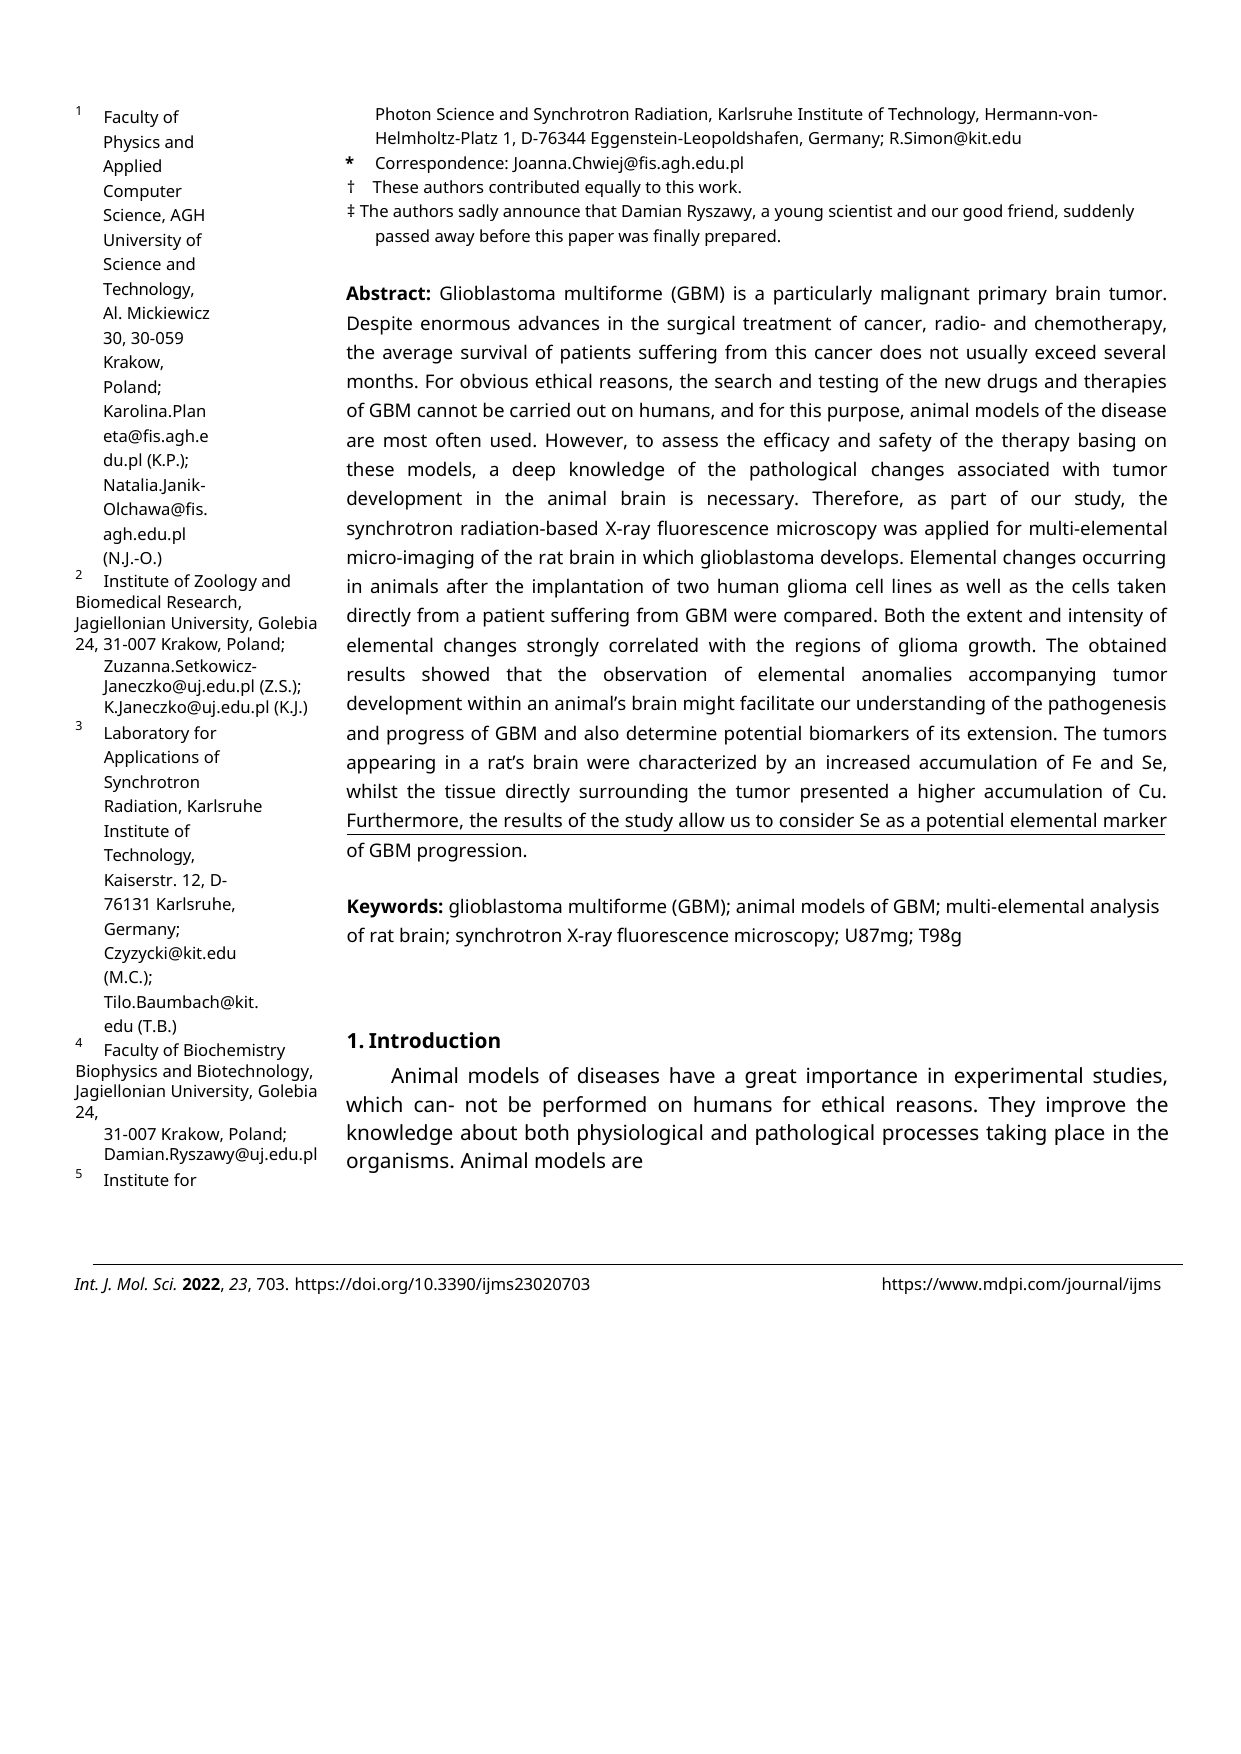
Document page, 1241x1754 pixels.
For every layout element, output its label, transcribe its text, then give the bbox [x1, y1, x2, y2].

text † These authors contributed equally to this work. [347, 176, 1180, 198]
text Keywords: glioblastoma multiforme (GBM); animal models of GBM; multi-elemental analysis of rat brain; synchrotron X-ray fluorescence microscopy; U87mg; T98g [346, 893, 1175, 948]
text 1 Faculty of Physics and Applied Computer Science, AGH University of Science and Technology, Al. Mickiewicz 30, 30-059 Krakow, Poland; Karolina.Planeta@fis.agh.edu.pl (K.P.); Natalia.Janik-Olchawa@fis.agh.edu.pl (N.J.-O.) [75, 102, 211, 569]
text ‡ The authors sadly announce that Damian Ryszawy, a young scientist and our good friend, suddenly passed away before this paper was finally prepared. [347, 200, 1180, 247]
text Int. J. Mol. Sci. 2022, 23, 703. https://doi.org/10.3390/ijms23020703 https://www.mdpi.com/journal/ijms [74, 1272, 1180, 1295]
text 31-007 Krakow, Poland; Damian.Ryszawy@uj.edu.pl [103, 1124, 319, 1165]
subtitle Introduction [346, 1026, 1180, 1054]
text Zuzanna.Setkowicz-Janeczko@uj.edu.pl (Z.S.); K.Janeczko@uj.edu.pl (K.J.) [103, 656, 319, 717]
text Animal models of diseases have a great importance in experimental studies, which can- not be performed on humans for ethical reasons. They improve the knowledge about both physiological and pathological processes taking place in the organisms. Animal models are [346, 1061, 1169, 1175]
text 2 Institute of Zoology and Biomedical Research, Jagiellonian University, Golebia 24, 31-007 Krakow, Poland; [75, 571, 319, 654]
text 4 Faculty of Biochemistry Biophysics and Biotechnology, Jagiellonian University, Golebia 24, [75, 1040, 319, 1123]
text * Correspondence: Joanna.Chwiej@fis.agh.edu.pl [345, 151, 1180, 174]
text 3 Laboratory for Applications of Synchrotron Radiation, Karlsruhe Institute of Technology, Kaiserstr. 12, D-76131 Karlsruhe, Germany; Czyzycki@kit.edu (M.C.); Tilo.Baumbach@kit.edu (T.B.) [75, 717, 264, 1038]
text Photon Science and Synchrotron Radiation, Karlsruhe Institute of Technology, Hermann-von-Helmholtz-Platz 1, D-76344 Eggenstein-Leopoldshafen, Germany; R.Simon@kit.edu [346, 102, 1099, 149]
text 5 Institute for [75, 1165, 238, 1192]
text Abstract: Glioblastoma multiforme (GBM) is a particularly malignant primary brain tumor. Despite enormous advances in the surgical treatment of cancer, radio- and chemotherapy, the average survival of patients suffering from this cancer does not usually exceed several months. For obvious ethical reasons, the search and testing of the new drugs and therapies of GBM cannot be carried out on humans, and for this purpose, animal models of the disease are most often used. However, to assess the efficacy and safety of the therapy basing on these models, a deep knowledge of the pathological changes associated with tumor development in the animal brain is necessary. Therefore, as part of our study, the synchrotron radiation-based X-ray fluorescence microscopy was applied for multi-elemental micro-imaging of the rat brain in which glioblastoma develops. Elemental changes occurring in animals after the implantation of two human glioma cell lines as well as the cells taken directly from a patient suffering from GBM were compared. Both the extent and intensity of elemental changes strongly correlated with the regions of glioma growth. The obtained results showed that the observation of elemental anomalies accompanying tumor development within an animal’s brain might facilitate our understanding of the pathogenesis and progress of GBM and also determine potential biomarkers of its extension. The tumors appearing in a rat’s brain were characterized by an increased accumulation of Fe and Se, whilst the tissue directly surrounding the tumor presented a higher accumulation of Cu. Furthermore, the results of the study allow us to consider Se as a potential elemental marker of GBM progression. [346, 281, 1168, 862]
